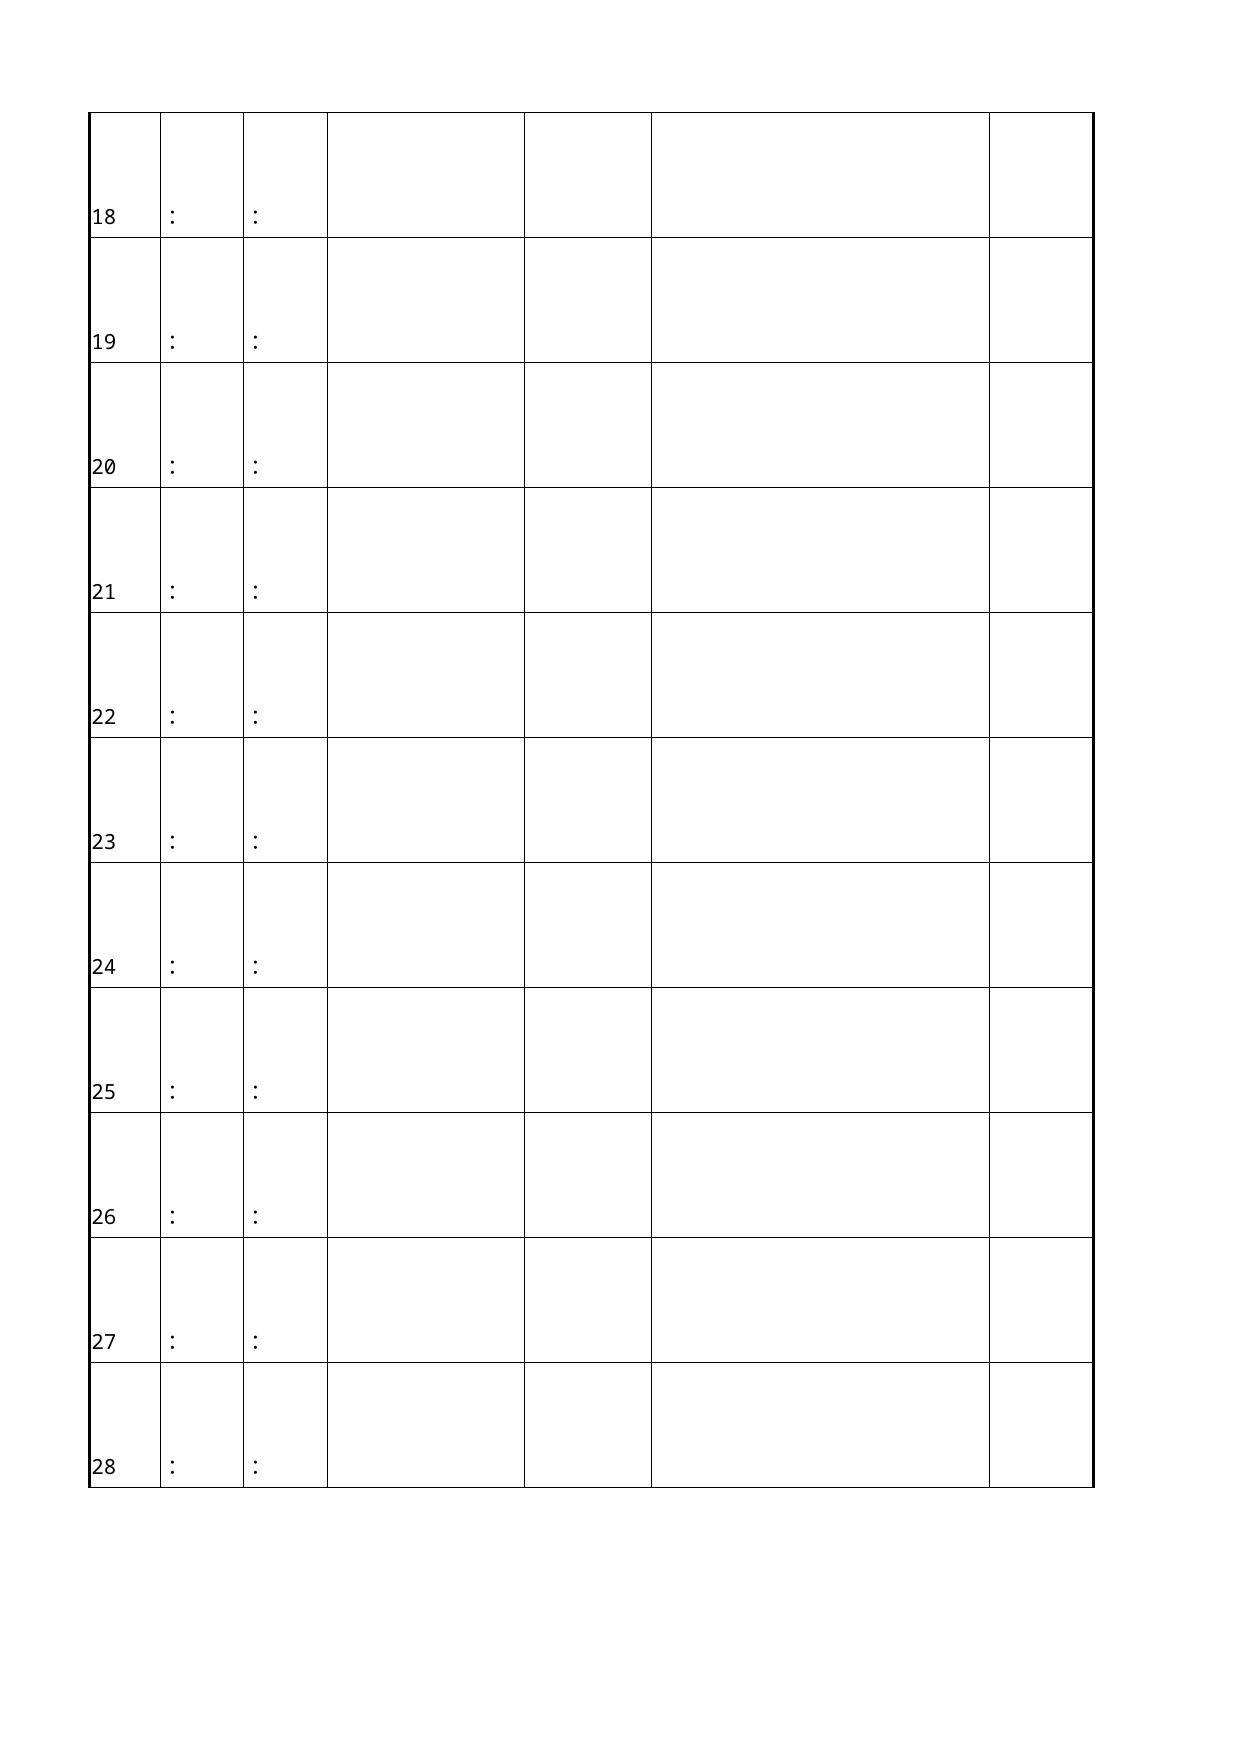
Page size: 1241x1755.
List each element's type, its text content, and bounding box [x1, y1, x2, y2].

table_cell [990, 1113, 1092, 1237]
table_cell [990, 238, 1092, 362]
table_cell ： [244, 488, 327, 612]
table_cell [990, 113, 1092, 237]
table_cell 19 [91, 238, 160, 362]
table_cell [525, 988, 651, 1112]
table_cell ： [244, 988, 327, 1112]
table_cell ： [161, 1363, 243, 1487]
table_cell [652, 613, 989, 737]
table_cell 24 [91, 863, 160, 987]
table_cell [652, 1363, 989, 1487]
table_cell ： [161, 1238, 243, 1362]
table_cell ： [244, 738, 327, 862]
table_cell [328, 988, 524, 1112]
table_cell ： [244, 1113, 327, 1237]
table_cell [652, 1238, 989, 1362]
table_cell [328, 1363, 524, 1487]
table_cell ： [244, 863, 327, 987]
table_cell [328, 1113, 524, 1237]
table_cell [990, 863, 1092, 987]
table_cell [990, 488, 1092, 612]
table_cell [990, 1363, 1092, 1487]
table_cell [652, 488, 989, 612]
table_cell ： [244, 1363, 327, 1487]
table_cell [990, 988, 1092, 1112]
table_cell [525, 238, 651, 362]
table_cell [990, 1238, 1092, 1362]
table_cell 23 [91, 738, 160, 862]
table_cell 20 [91, 363, 160, 487]
table_cell 26 [91, 1113, 160, 1237]
table_cell [525, 1363, 651, 1487]
table_cell [525, 488, 651, 612]
table_cell [525, 863, 651, 987]
table_cell [328, 613, 524, 737]
table_cell ： [161, 488, 243, 612]
table_cell [652, 238, 989, 362]
table_cell [990, 363, 1092, 487]
table_cell [652, 363, 989, 487]
table_cell ： [161, 863, 243, 987]
table_cell ： [244, 238, 327, 362]
table_cell [525, 363, 651, 487]
table_cell [525, 613, 651, 737]
table_cell [652, 738, 989, 862]
table_cell ： [161, 988, 243, 1112]
table_cell ： [161, 363, 243, 487]
table_cell 25 [91, 988, 160, 1112]
table_cell 21 [91, 488, 160, 612]
table_cell ： [244, 1238, 327, 1362]
table_cell ： [161, 613, 243, 737]
table_cell 27 [91, 1238, 160, 1362]
table_cell [525, 738, 651, 862]
table_cell ： [161, 1113, 243, 1237]
table_cell [328, 238, 524, 362]
table_cell [990, 738, 1092, 862]
table_cell 22 [91, 613, 160, 737]
table_cell [328, 488, 524, 612]
table_cell [652, 988, 989, 1112]
table_cell [328, 863, 524, 987]
table_cell ： [244, 363, 327, 487]
table_cell [652, 113, 989, 237]
table_cell 28 [91, 1363, 160, 1487]
table_cell [525, 1113, 651, 1237]
table_cell 18 [91, 113, 160, 237]
table_cell ： [244, 613, 327, 737]
table_cell ： [161, 738, 243, 862]
table_cell [328, 1238, 524, 1362]
table_cell ： [161, 113, 243, 237]
table_cell [525, 1238, 651, 1362]
table_cell [652, 863, 989, 987]
table_cell ： [244, 113, 327, 237]
table_cell [328, 738, 524, 862]
table_cell [328, 363, 524, 487]
table_cell ： [161, 238, 243, 362]
table_cell [328, 113, 524, 237]
table_cell [525, 113, 651, 237]
table_cell [652, 1113, 989, 1237]
table_cell [990, 613, 1092, 737]
